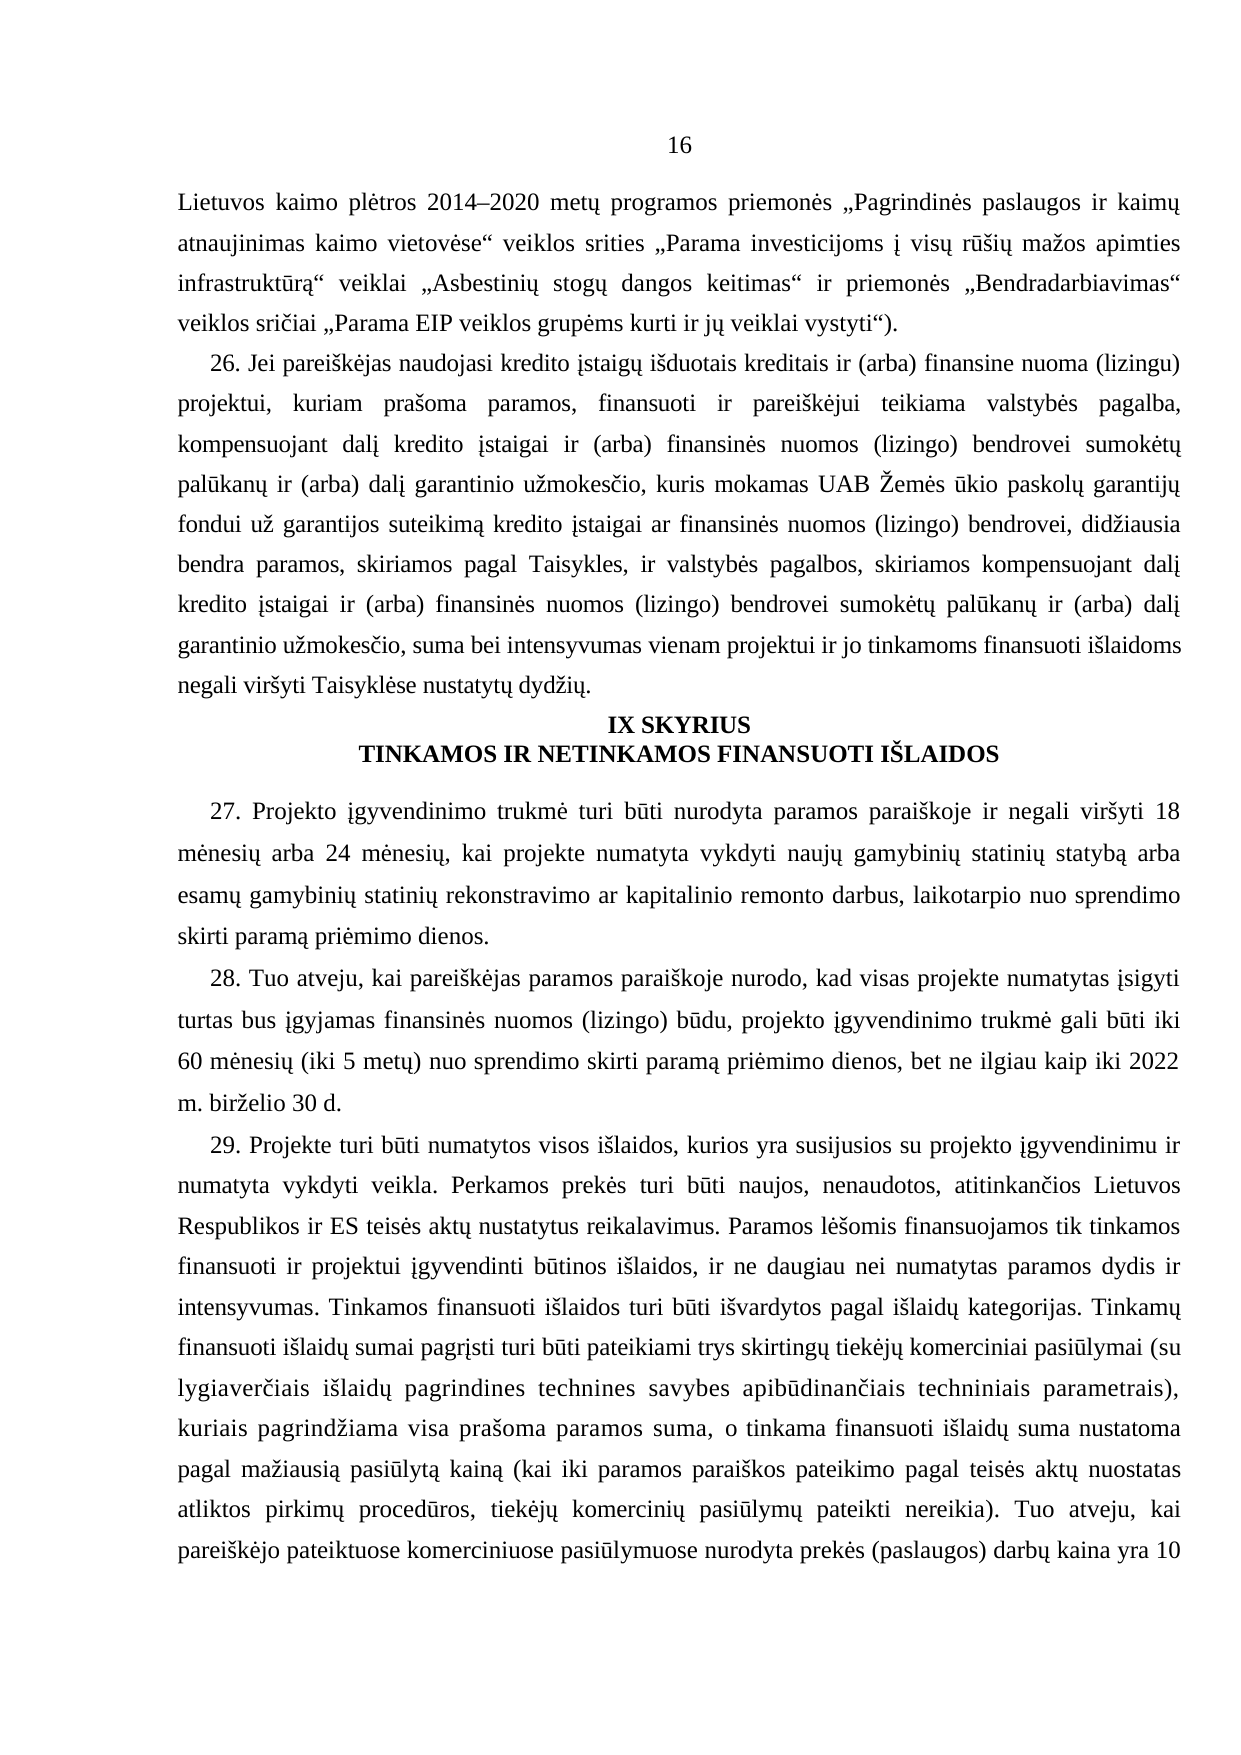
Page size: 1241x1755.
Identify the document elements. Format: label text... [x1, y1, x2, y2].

text IX SKYRIUS [177, 710, 1181, 739]
text TINKAMOS IR NETINKAMOS FINANSUOTI IŠLAIDOS [177, 739, 1181, 768]
text 28. Tuo atveju, kai pareiškėjas paramos paraiškoje nurodo, kad visas projekte numatytas įsigyti turtas bus įgyjamas finansinės nuomos (lizingo) būdu, projekto įgyvendinimo trukmė gali būti iki 60 mėnesių (iki 5 metų) nuo sprendimo skirti paramą priėmimo dienos, bet ne ilgiau kaip iki 2022 m. birželio 30 d. [177, 963, 1181, 1117]
text 27. Projekto įgyvendinimo trukmė turi būti nurodyta paramos paraiškoje ir negali viršyti 18 mėnesių arba 24 mėnesių, kai projekte numatyta vykdyti naujų gamybinių statinių statybą arba esamų gamybinių statinių rekonstravimo ar kapitalinio remonto darbus, laikotarpio nuo sprendimo skirti paramą priėmimo dienos. [177, 796, 1181, 950]
text 29. Projekte turi būti numatytos visos išlaidos, kurios yra susijusios su projekto įgyvendinimu ir numatyta vykdyti veikla. Perkamos prekės turi būti naujos, nenaudotos, atitinkančios Lietuvos Respublikos ir ES teisės aktų nustatytus reikalavimus. Paramos lėšomis finansuojamos tik tinkamos finansuoti ir projektui įgyvendinti būtinos išlaidos, ir ne daugiau nei numatytas paramos dydis ir intensyvumas. Tinkamos finansuoti išlaidos turi būti išvardytos pagal išlaidų kategorijas. Tinkamų finansuoti išlaidų sumai pagrįsti turi būti pateikiami trys skirtingų tiekėjų komerciniai pasiūlymai (su lygiaverčiais išlaidų pagrindines technines savybes apibūdinančiais techniniais parametrais), kuriais pagrindžiama visa prašoma paramos suma, o tinkama finansuoti išlaidų suma nustatoma pagal mažiausią pasiūlytą kainą (kai iki paramos paraiškos pateikimo pagal teisės aktų nuostatas atliktos pirkimų procedūros, tiekėjų komercinių pasiūlymų pateikti nereikia). Tuo atveju, kai pareiškėjo pateiktuose komerciniuose pasiūlymuose nurodyta prekės (paslaugos) darbų kaina yra 10 [177, 1130, 1181, 1564]
text Lietuvos kaimo plėtros 2014–2020 metų programos priemonės „Pagrindinės paslaugos ir kaimų atnaujinimas kaimo vietovėse“ veiklos srities „Parama investicijoms į visų rūšių mažos apimties infrastruktūrą“ veiklai „Asbestinių stogų dangos keitimas“ ir priemonės „Bendradarbiavimas“ veiklos sričiai „Parama EIP veiklos grupėms kurti ir jų veiklai vystyti“). [177, 187, 1181, 337]
text 26. Jei pareiškėjas naudojasi kredito įstaigų išduotais kreditais ir (arba) finansine nuoma (lizingu) projektui, kuriam prašoma paramos, finansuoti ir pareiškėjui teikiama valstybės pagalba, kompensuojant dalį kredito įstaigai ir (arba) finansinės nuomos (lizingo) bendrovei sumokėtų palūkanų ir (arba) dalį garantinio užmokesčio, kuris mokamas UAB Žemės ūkio paskolų garantijų fondui už garantijos suteikimą kredito įstaigai ar finansinės nuomos (lizingo) bendrovei, didžiausia bendra paramos, skiriamos pagal Taisykles, ir valstybės pagalbos, skiriamos kompensuojant dalį kredito įstaigai ir (arba) finansinės nuomos (lizingo) bendrovei sumokėtų palūkanų ir (arba) dalį garantinio užmokesčio, suma bei intensyvumas vienam projektui ir jo tinkamoms finansuoti išlaidoms negali viršyti Taisyklėse nustatytų dydžių. [177, 348, 1181, 699]
